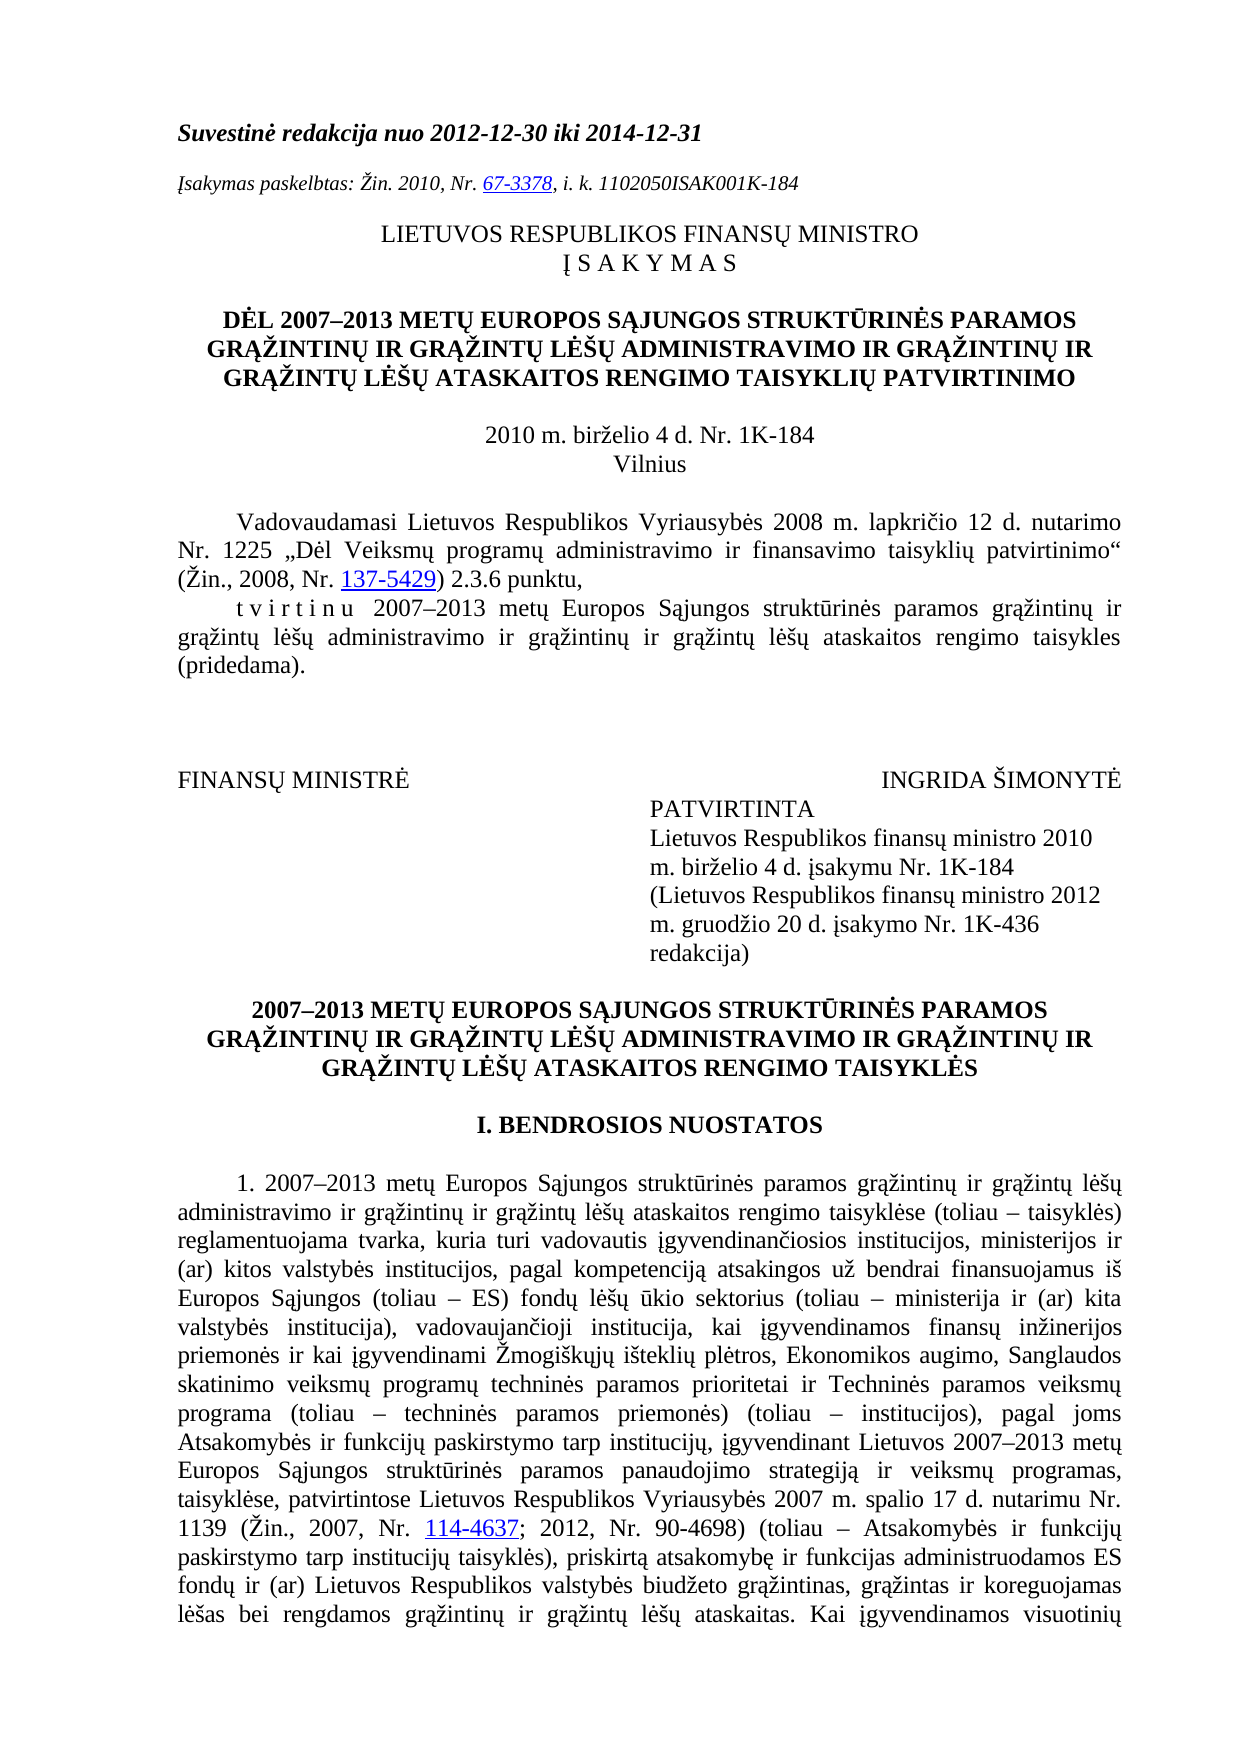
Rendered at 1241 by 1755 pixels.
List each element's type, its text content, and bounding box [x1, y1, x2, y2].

text tvirtinu 2007–2013 metų Europos Sąjungos struktūrinės paramos grąžintinų ir grąžintų lėšų administravimo ir grąžintinų ir grąžintų lėšų ataskaitos rengimo taisykles (pridedama). [177, 593, 1122, 679]
text I. BENDROSIOS NUOSTATOS [177, 1110, 1122, 1139]
text DĖL 2007–2013 METŲ EUROPOS SĄJUNGOS STRUKTŪRINĖS PARAMOS GRĄŽINTINŲ IR GRĄŽINTŲ LĖŠŲ ADMINISTRAVIMO IR GRĄŽINTINŲ IR GRĄŽINTŲ LĖŠŲ ATASKAITOS RENGIMO TAISYKLIŲ PATVIRTINIMO [177, 305, 1122, 392]
text FINANSŲ MINISTRĖ INGRIDA ŠIMONYTĖ [177, 765, 1122, 794]
text LIETUVOS RESPUBLIKOS FINANSŲ MINISTRO [177, 219, 1122, 248]
text Vilnius [177, 449, 1122, 478]
text ĮSAKYMAS [177, 248, 1122, 277]
text Suvestinė redakcija nuo 2012-12-30 iki 2014-12-31 [177, 118, 1122, 147]
text 2010 m. birželio 4 d. Nr. 1K-184 [177, 420, 1122, 449]
text (Lietuvos Respublikos finansų ministro 2012 m. gruodžio 20 d. įsakymo Nr. 1K-436 [649, 880, 1122, 938]
text 2007–2013 METŲ EUROPOS SĄJUNGOS STRUKTŪRINĖS PARAMOS GRĄŽINTINŲ IR GRĄŽINTŲ LĖŠŲ ADMINISTRAVIMO IR GRĄŽINTINŲ IR GRĄŽINTŲ LĖŠŲ ATASKAITOS RENGIMO TAISYKLĖS [177, 995, 1122, 1082]
text PATVIRTINTA [649, 794, 1122, 823]
text Vadovaudamasi Lietuvos Respublikos Vyriausybės 2008 m. lapkričio 12 d. nutarimo Nr. 1225 „Dėl Veiksmų programų administravimo ir finansavimo taisyklių patvirtinimo“ (Žin., 2008, Nr. 137-5429) 2.3.6 punktu, [177, 507, 1122, 593]
text redakcija) [649, 938, 1122, 967]
text 1. 2007–2013 metų Europos Sąjungos struktūrinės paramos grąžintinų ir grąžintų lėšų administravimo ir grąžintinų ir grąžintų lėšų ataskaitos rengimo taisyklėse (toliau – taisyklės) reglamentuojama tvarka, kuria turi vadovautis įgyvendinančiosios institucijos, ministerijos ir (ar) kitos valstybės institucijos, pagal kompetenciją atsakingos už bendrai finansuojamus iš Europos Sąjungos (toliau – ES) fondų lėšų ūkio sektorius (toliau – ministerija ir (ar) kita valstybės institucija), vadovaujančioji institucija, kai įgyvendinamos finansų inžinerijos priemonės ir kai įgyvendinami Žmogiškųjų išteklių plėtros, Ekonomikos augimo, Sanglaudos skatinimo veiksmų programų techninės paramos prioritetai ir Techninės paramos veiksmų programa (toliau – techninės paramos priemonės) (toliau – institucijos), pagal joms Atsakomybės ir funkcijų paskirstymo tarp institucijų, įgyvendinant Lietuvos 2007–2013 metų Europos Sąjungos struktūrinės paramos panaudojimo strategiją ir veiksmų programas, taisyklėse, patvirtintose Lietuvos Respublikos Vyriausybės 2007 m. spalio 17 d. nutarimu Nr. 1139 (Žin., 2007, Nr. 114-4637; 2012, Nr. 90-4698) (toliau – Atsakomybės ir funkcijų paskirstymo tarp institucijų taisyklės), priskirtą atsakomybę ir funkcijas administruodamos ES fondų ir (ar) Lietuvos Respublikos valstybės biudžeto grąžintinas, grąžintas ir koreguojamas lėšas bei rengdamos grąžintinų ir grąžintų lėšų ataskaitas. Kai įgyvendinamos visuotinių [177, 1168, 1122, 1628]
text Įsakymas paskelbtas: Žin. 2010, Nr. 67-3378, i. k. 1102050ISAK001K-184 [177, 171, 1122, 195]
text Lietuvos Respublikos finansų ministro 2010 m. birželio 4 d. įsakymu Nr. 1K-184 [649, 823, 1122, 880]
